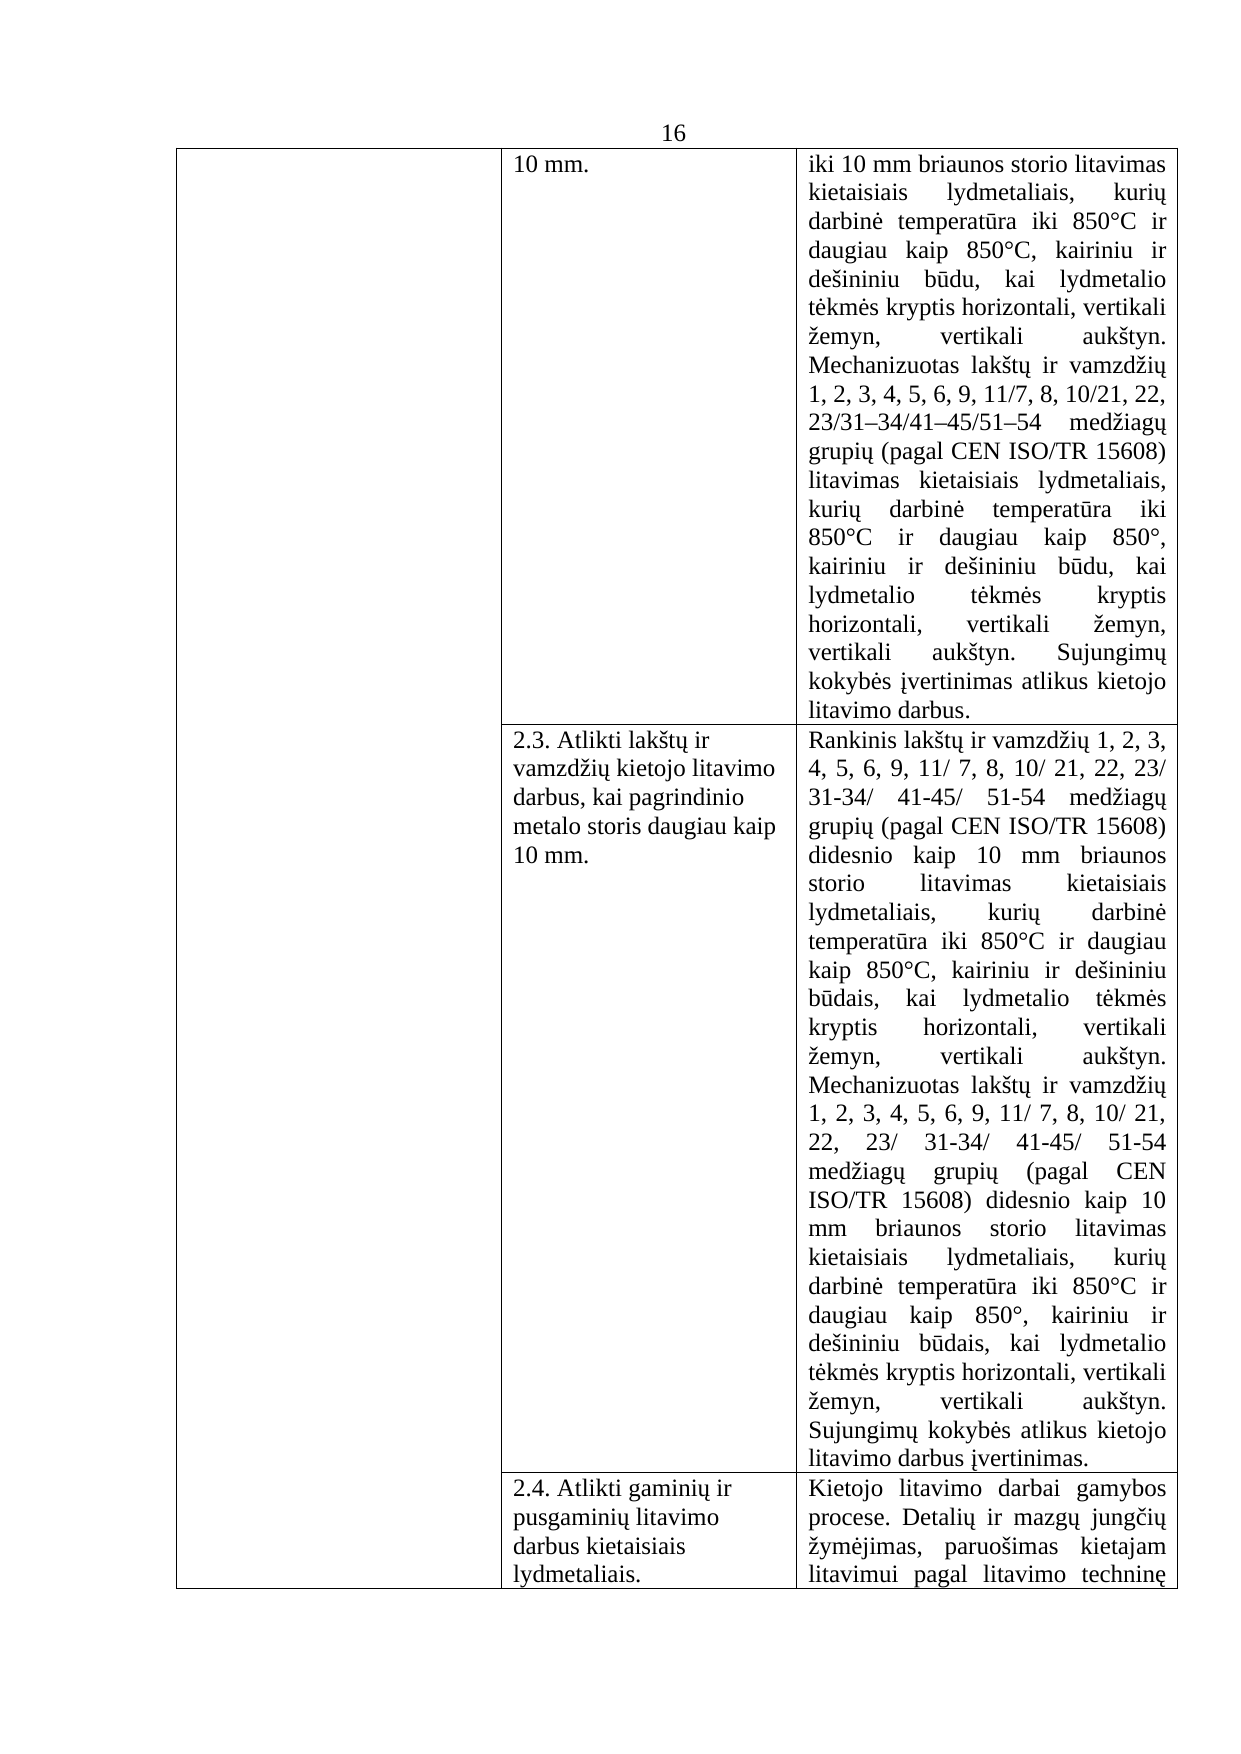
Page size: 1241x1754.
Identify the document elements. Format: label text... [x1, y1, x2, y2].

table_cell Rankinis lakštų ir vamzdžių 1, 2, 3, 4, 5, 6, 9, 11/ 7, 8, 10/ 21, 22, 23/ 31-34/ 41-45/ 51-54 medžiagų grupių (pagal CEN ISO/TR 15608) didesnio kaip 10 mm briaunos storio litavimas kietaisiais lydmetaliais, kurių darbinė temperatūra iki 850°C ir daugiau kaip 850°C, kairiniu ir dešininiu būdais, kai lydmetalio tėkmės kryptis horizontali, vertikali žemyn, vertikali aukštyn. Mechanizuotas lakštų ir vamzdžių 1, 2, 3, 4, 5, 6, 9, 11/ 7, 8, 10/ 21, 22, 23/ 31-34/ 41-45/ 51-54 medžiagų grupių (pagal CEN ISO/TR 15608) didesnio kaip 10 mm briaunos storio litavimas kietaisiais lydmetaliais, kurių darbinė temperatūra iki 850°C ir daugiau kaip 850°, kairiniu ir dešininiu būdais, kai lydmetalio tėkmės kryptis horizontali, vertikali žemyn, vertikali aukštyn. Sujungimų kokybės atlikus kietojo litavimo darbus įvertinimas. [797, 725, 1177, 1472]
table_cell iki 10 mm briaunos storio litavimas kietaisiais lydmetaliais, kurių darbinė temperatūra iki 850°C ir daugiau kaip 850°C, kairiniu ir dešininiu būdu, kai lydmetalio tėkmės kryptis horizontali, vertikali žemyn, vertikali aukštyn. Mechanizuotas lakštų ir vamzdžių 1, 2, 3, 4, 5, 6, 9, 11/7, 8, 10/21, 22, 23/31–34/41–45/51–54 medžiagų grupių (pagal CEN ISO/TR 15608) litavimas kietaisiais lydmetaliais, kurių darbinė temperatūra iki 850°C ir daugiau kaip 850°, kairiniu ir dešininiu būdu, kai lydmetalio tėkmės kryptis horizontali, vertikali žemyn, vertikali aukštyn. Sujungimų kokybės įvertinimas atlikus kietojo litavimo darbus. [797, 149, 1177, 724]
table_cell Kietojo litavimo darbai gamybos procese. Detalių ir mazgų jungčių žymėjimas, paruošimas kietajam litavimui pagal litavimo techninę [797, 1473, 1177, 1588]
table_cell [177, 149, 501, 1588]
table_cell 2.4. Atlikti gaminių ir pusgaminių litavimo darbus kietaisiais lydmetaliais. [502, 1473, 796, 1588]
table_cell 10 mm. [502, 149, 796, 724]
table_cell 2.3. Atlikti lakštų ir vamzdžių kietojo litavimo darbus, kai pagrindinio metalo storis daugiau kaip 10 mm. [502, 725, 796, 1472]
